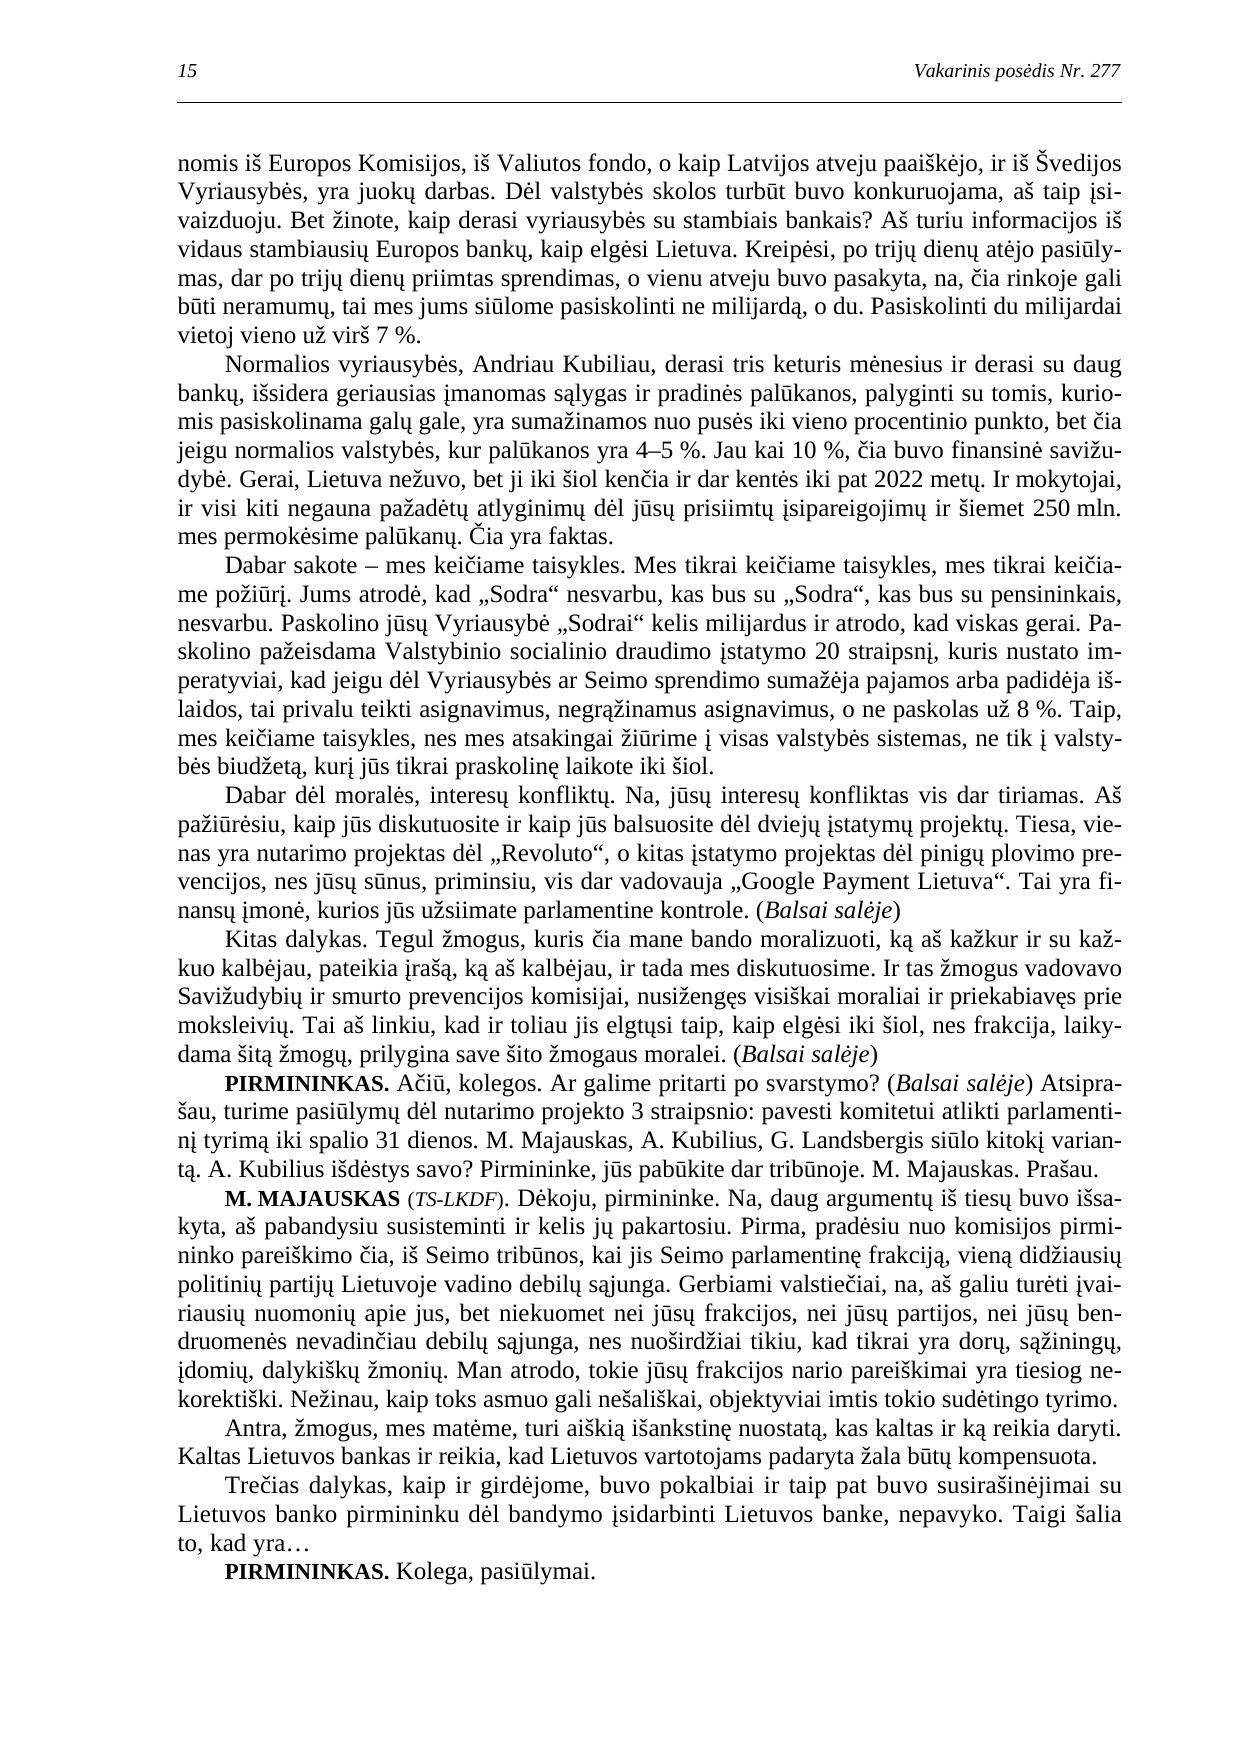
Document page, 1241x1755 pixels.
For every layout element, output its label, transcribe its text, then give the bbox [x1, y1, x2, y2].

text Da­bar dėl mo­ra­lės, in­te­re­sų kon­flik­tų. Na, jū­sų in­te­re­sų kon­flik­tas vis dar ti­ria­mas. Aš pa­žiū­rė­siu, kaip jūs dis­ku­tuo­si­te ir kaip jūs bal­suo­si­te dėl dvie­jų įsta­ty­mų pro­jek­tų. Tie­sa, vie­nas yra nu­ta­ri­mo pro­jek­tas dėl „Re­vo­lu­to“, o ki­tas įsta­ty­mo pro­jek­tas dėl pi­ni­gų plo­vi­mo pre­ven­ci­jos, nes jū­sų sū­nus, pri­min­siu, vis dar va­do­vau­ja „Go­og­le Pa­y­ment Lie­tu­va“. Tai yra fi­nan­sų įmo­nė, ku­rios jūs už­si­i­ma­te par­la­men­ti­ne kon­tro­le. (Bal­sai sa­lė­je) [177, 780, 1122, 924]
text Tre­čias da­ly­kas, kaip ir gir­dė­jo­me, bu­vo po­kal­biai ir taip pat bu­vo su­si­ra­ši­nė­ji­mai su Lie­tu­vos ban­ko pir­mi­nin­ku dėl ban­dy­mo įsi­dar­bin­ti Lie­tu­vos ban­ke, ne­pa­vy­ko. Tai­gi ša­lia to, kad yra… [177, 1470, 1122, 1556]
text PIRMININKAS. Ko­le­ga, pa­siū­ly­mai. [177, 1556, 1122, 1585]
text Da­bar sa­ko­te – mes kei­čia­me tai­syk­les. Mes tik­rai kei­čia­me tai­syk­les, mes tik­rai kei­čia­me po­žiū­rį. Jums at­ro­dė, kad „Sod­ra“ ne­svar­bu, kas bus su „Sod­ra“, kas bus su pen­si­nin­kais, ne­svar­bu. Pa­sko­li­no jū­sų Vy­riau­sy­bė „Sod­rai“ ke­lis mi­li­jar­dus ir at­ro­do, kad vis­kas ge­rai. Pa­sko­li­no pa­žeis­da­ma Vals­ty­bi­nio so­cia­li­nio drau­di­mo įsta­ty­mo 20 straips­nį, ku­ris nu­sta­to im­pe­ra­ty­viai, kad jei­gu dėl Vy­riau­sy­bės ar Sei­mo spren­di­mo su­ma­žė­ja pa­ja­mos ar­ba pa­di­dė­ja iš­lai­dos, tai pri­va­lu teik­ti asig­na­vi­mus, ne­grą­ži­na­mus asig­na­vi­mus, o ne pa­sko­las už 8 %. Taip, mes kei­čia­me tai­syk­les, nes mes at­sa­kin­gai žiū­ri­me į vi­sas vals­ty­bės sis­te­mas, ne tik į vals­ty­bės biu­dže­tą, ku­rį jū­s tik­rai pra­sko­li­nę lai­ko­te iki šiol. [177, 550, 1122, 780]
text M. MAJAUSKAS (TS-LKDF). Dė­ko­ju, pir­mi­nin­ke. Na, daug ar­gu­men­tų iš tie­sų bu­vo iš­sa­ky­ta, aš pa­ban­dy­siu su­sis­te­min­ti ir ke­lis jų pa­kar­to­siu. Pir­ma, pra­dė­siu nuo ko­mi­si­jos pir­mi­nin­ko pa­reiš­ki­mo čia, iš Sei­mo tri­bū­nos, kai jis Sei­mo par­la­men­ti­nę frak­ci­ją, vie­ną di­džiau­sių po­li­ti­nių par­ti­jų Lie­tu­vo­je va­di­no de­bi­lų są­jun­ga. Ger­bia­mi vals­tie­čiai, na, aš ga­liu tu­rė­ti įvai­riau­sių nuo­mo­nių apie jus, bet nie­kuo­met nei jū­sų frak­ci­jos, nei jū­sų par­ti­jos, nei jū­sų ben­druo­me­nės ne­va­din­čiau de­bi­lų są­jun­ga, nes nuo­šir­džiai ti­kiu, kad tik­rai yra do­rų, są­ži­nin­gų, įdo­mių, da­ly­kiš­kų žmo­nių. Man at­ro­do, to­kie jū­sų frak­ci­jos na­rio pa­reiš­ki­mai yra tie­siog ne­ko­rek­tiš­ki. Ne­ži­nau, kaip toks as­muo ga­li ne­ša­liš­kai, ob­jek­ty­viai im­tis to­kio su­dė­tin­go ty­ri­mo. [177, 1183, 1122, 1413]
text no­mis iš Eu­ro­pos Ko­mi­si­jos, iš Va­liu­tos fon­do, o kaip Lat­vi­jos at­ve­ju pa­aiš­kė­jo, ir iš Šve­di­jos Vy­riau­sy­bės, yra juo­kų dar­bas. Dėl vals­ty­bės sko­los tur­būt bu­vo kon­ku­ruo­ja­ma, aš taip įsi­vaiz­duo­ju. Bet ži­no­te, kaip de­ra­si vy­riau­sy­bės su stam­biais ban­kais? Aš tu­riu in­for­ma­ci­jos iš vi­daus stam­biau­sių Eu­ro­pos ban­kų, kaip el­gė­si Lie­tu­va. Krei­pė­si, po tri­jų die­nų at­ėjo pa­siū­ly­mas, dar po tri­jų die­nų pri­im­tas spren­di­mas, o vie­nu at­ve­ju bu­vo pa­sa­ky­ta, na, čia rin­ko­je ga­li bū­ti ne­ra­mu­mų, tai mes jums siū­lo­me pa­si­sko­lin­ti ne mi­li­jar­dą, o du. Pa­si­sko­lin­ti du mi­li­jar­dai vie­toj vie­no už virš 7 %. [177, 148, 1122, 349]
text PIRMININKAS. Ačiū, ko­le­gos. Ar ga­li­me pri­tar­ti po svars­ty­mo? (Bal­sai sa­lė­je) At­si­pra­šau, tu­ri­me pa­siū­ly­mų dėl nu­ta­ri­mo pro­jek­to 3 straips­nio: pa­ves­ti ko­mi­te­tui at­lik­ti par­la­men­ti­nį ty­ri­mą iki spa­lio 31 die­nos. M. Ma­jaus­kas, A. Ku­bi­lius, G. Land­sber­gis siū­lo ki­to­kį va­rian­tą. A. Ku­bi­lius iš­dės­tys sa­vo? Pir­mi­nin­ke, jūs pa­bū­ki­te dar tri­bū­no­je. M. Ma­jaus­kas. Pra­šau. [177, 1068, 1122, 1183]
text An­tra, žmo­gus, mes ma­tė­me, tu­ri aiš­kią iš­anks­ti­nę nuo­sta­tą, kas kal­tas ir ką rei­kia da­ry­ti. Kal­tas Lie­tu­vos ban­kas ir rei­kia, kad Lie­tu­vos var­to­to­jams pa­da­ry­ta ža­la bū­tų kom­pen­suo­ta. [177, 1413, 1122, 1470]
text Ki­tas da­ly­kas. Te­gul žmo­gus, ku­ris čia ma­ne ban­do mo­ra­li­zuo­ti, ką aš kaž­kur ir su kaž­kuo kal­bė­jau, pa­tei­kia įra­šą, ką aš kal­bė­jau, ir ta­da mes dis­ku­tuo­si­me. Ir tas žmo­gus va­do­va­vo Sa­vi­žu­dy­bių ir smur­to pre­ven­ci­jos ko­mi­si­jai, nu­si­žen­gęs vi­siš­kai mo­ra­liai ir prie­ka­bia­vęs prie moks­lei­vių. Tai aš lin­kiu, kad ir to­liau jis elg­tų­si taip, kaip el­gė­si iki šiol, nes frak­ci­ja, lai­ky­da­ma ši­tą žmo­gų, pri­ly­gi­na sa­ve ši­to žmo­gaus mo­ra­lei. (Bal­sai sa­lė­je) [177, 924, 1122, 1068]
text Nor­ma­lios vy­riau­sy­bės, An­driau Ku­bi­liau, de­ra­si tris ke­tu­ris mė­ne­sius ir de­ra­si su daug ban­kų, iš­si­de­ra ge­riau­sias įma­no­mas są­ly­gas ir pra­di­nės pa­lū­ka­nos, pa­ly­gin­ti su to­mis, ku­rio­mis pa­si­sko­li­na­ma ga­lų ga­le, yra su­ma­ži­na­mos nuo pu­sės iki vie­no pro­cen­ti­nio punk­to, bet čia jei­gu nor­ma­lios vals­ty­bės, kur pa­lū­ka­nos yra 4–5 %. Jau kai 10 %, čia bu­vo fi­nan­si­nė sa­vi­žu­dy­bė. Ge­rai, Lie­tu­va ne­žu­vo, bet ji iki šiol ken­čia ir dar ken­tės iki pat 2022 me­tų. Ir mo­ky­to­jai, ir vi­si ki­ti ne­gau­na pa­ža­dė­tų at­ly­gi­ni­mų dėl jū­sų pri­si­im­tų įsi­pa­rei­go­ji­mų ir šie­met 250 mln. mes per­mo­kė­si­me pa­lū­ka­nų. Čia yra fak­tas. [177, 349, 1122, 550]
